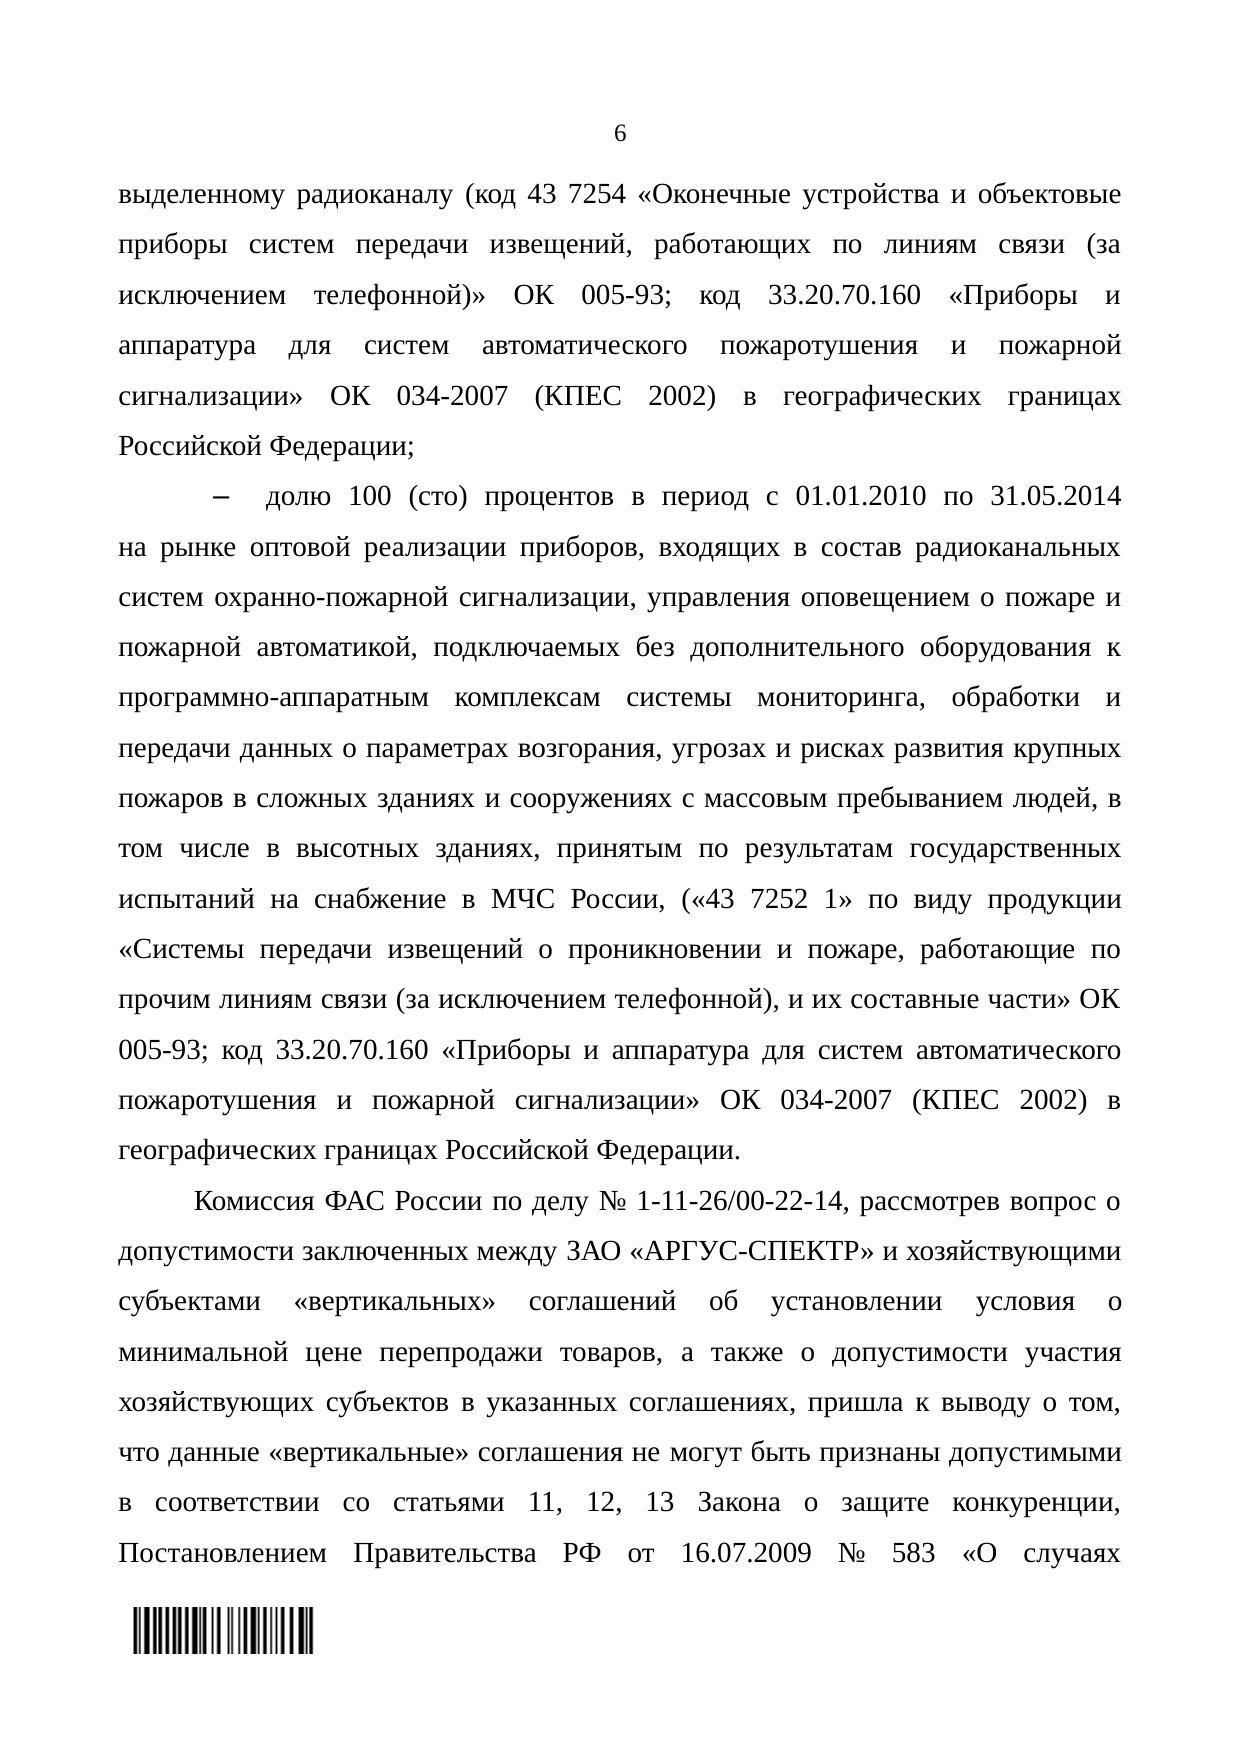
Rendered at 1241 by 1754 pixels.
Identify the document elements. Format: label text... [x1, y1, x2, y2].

picture [118, 1607, 331, 1654]
list выделенному радиоканалу (код 43 7254 «Оконечные устройства и объектовые приборы систем передачи извещений, работающих по линиям связи (за исключением телефонной)» ОК 005-93; код 33.20.70.160 «Приборы и аппаратура для систем автоматического пожаротушения и пожарной сигнализации» ОК 034-2007 (КПЕС 2002) в географических границах Российской Федерации; [118, 176, 1122, 461]
text Комиссия ФАС России по делу № 1-11-26/00-22-14, рассмотрев вопрос о допустимости заключенных между ЗАО «АРГУС-СПЕКТР» и хозяйствующими субъектами «вертикальных» соглашений об установлении условия о минимальной цене перепродажи товаров, а также о допустимости участия хозяйствующих субъектов в указанных соглашениях, пришла к выводу о том, что данные «вертикальные» соглашения не могут быть признаны допустимыми в соответствии со статьями 11, 12, 13 Закона о защите конкуренции, Постановлением Правительства РФ от 16.07.2009 № 583 «О случаях [118, 1183, 1122, 1568]
list долю 100 (сто) процентов в период с 01.01.2010 по 31.05.2014 на рынке оптовой реализации приборов, входящих в состав радиоканальных систем охранно-пожарной сигнализации, управления оповещением о пожаре и пожарной автоматикой, подключаемых без дополнительного оборудования к программно-аппаратным комплексам системы мониторинга, обработки и передачи данных о параметрах возгорания, угрозах и рисках развития крупных пожаров в сложных зданиях и сооружениях с массовым пребыванием людей, в том числе в высотных зданиях, принятым по результатам государственных испытаний на снабжение в МЧС России, («43 7252 1» по виду продукции «Системы передачи извещений о проникновении и пожаре, работающие по прочим линиям связи (за исключением телефонной), и их составные части» ОК 005-93; код 33.20.70.160 «Приборы и аппаратура для систем автоматического пожаротушения и пожарной сигнализации» ОК 034-2007 (КПЕС 2002) в географических границах Российской Федерации. [118, 478, 1122, 1166]
